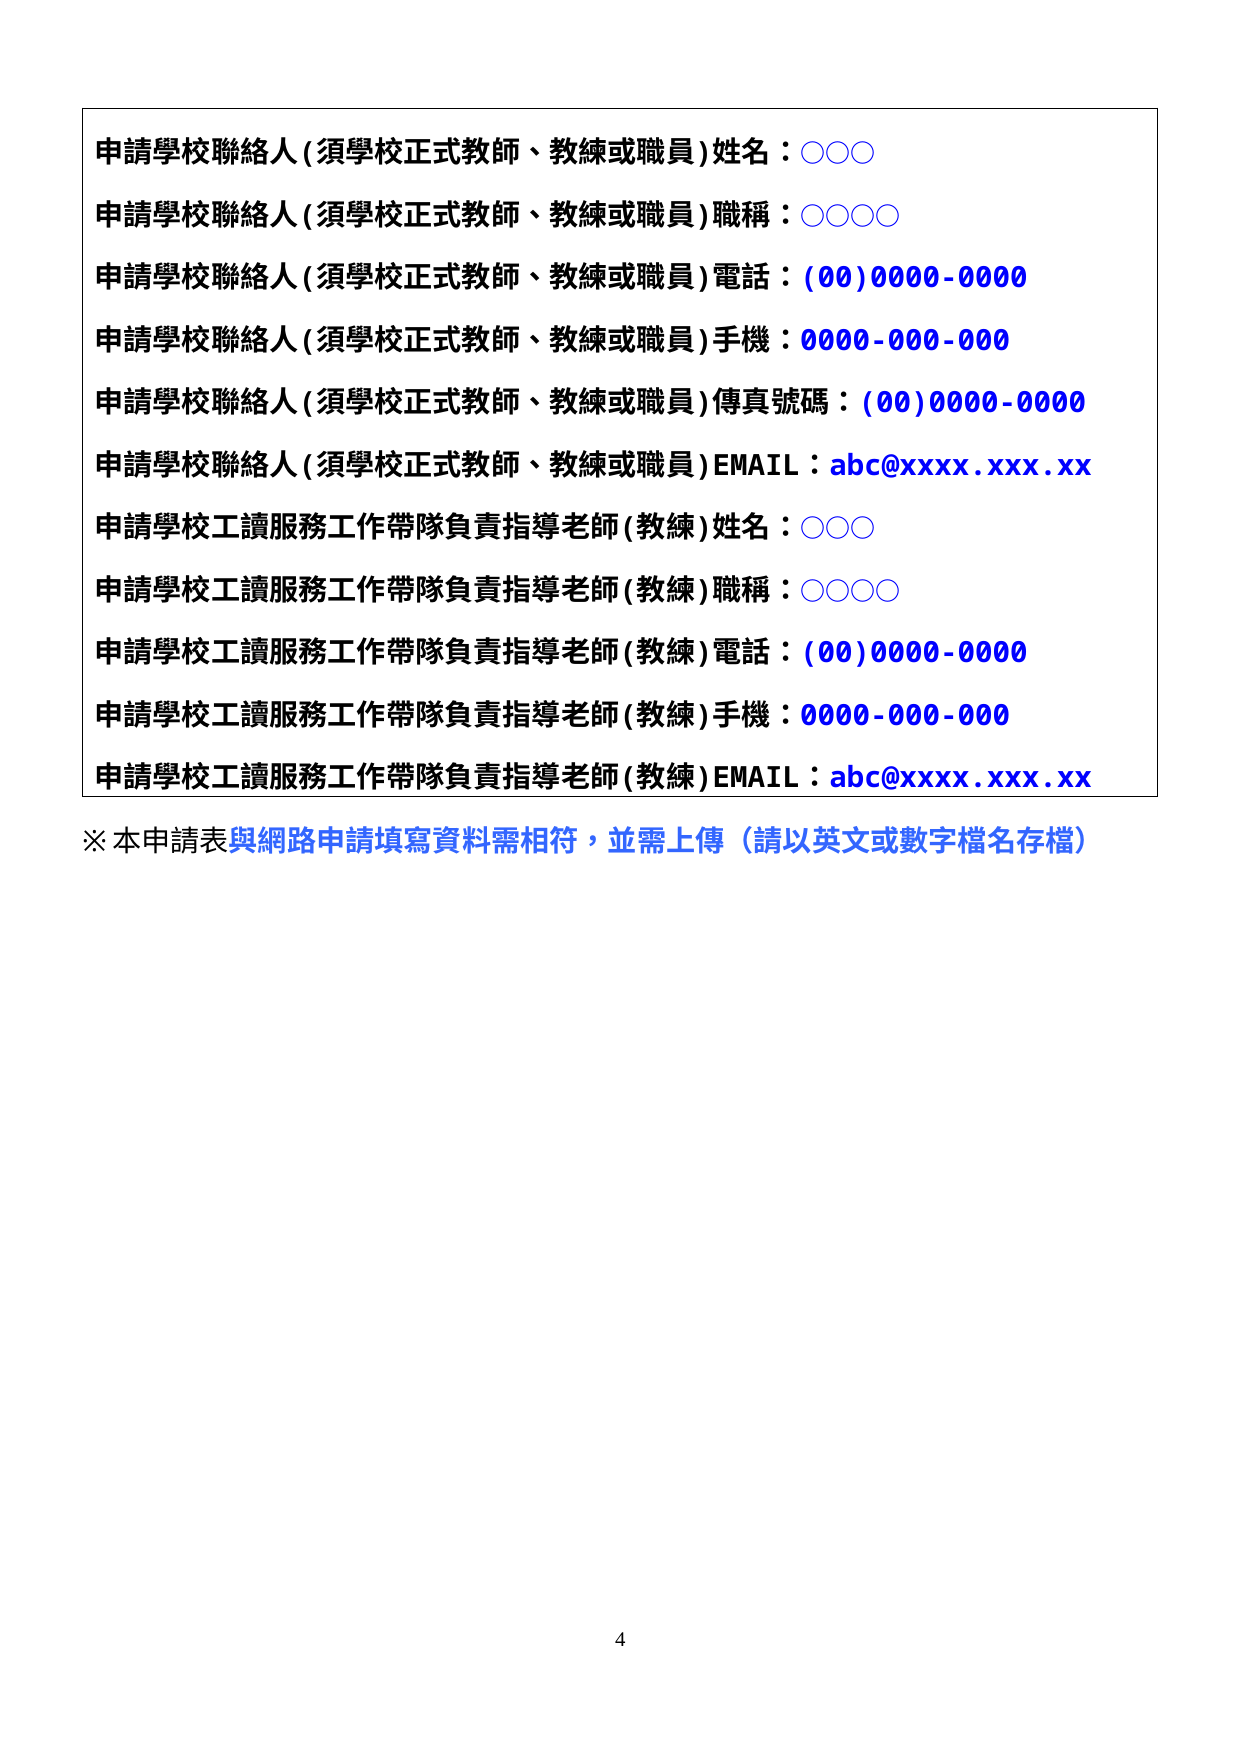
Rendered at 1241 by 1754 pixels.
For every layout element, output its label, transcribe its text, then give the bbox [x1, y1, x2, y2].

text ※本申請表與網路申請填寫資料需相符，並需上傳（請以英文或數字檔名存檔） [77, 797, 1163, 860]
table_cell 申請學校聯絡人(須學校正式教師、教練或職員)姓名：○○○ 申請學校聯絡人(須學校正式教師、教練或職員)職稱：○○○○ 申請學校聯絡人(須學校正式教師、教練或職員)電話：(00)0000-0000 申請學校聯絡人(須學校正式教師、教練或職員)手機：0000-000-000 申請學校聯絡人(須學校正式教師、教練或職員)傳真號碼：(00)0000-0000 申請學校聯絡人(須學校正式教師、教練或職員)EMAIL：abc@xxxx.xxx.xx 申請學校工讀服務工作帶隊負責指導老師(教練)姓名：○○○ 申請學校工讀服務工作帶隊負責指導老師(教練)職稱：○○○○ 申請學校工讀服務工作帶隊負責指導老師(教練)電話：(00)0000-0000 申請學校工讀服務工作帶隊負責指導老師(教練)手機：0000-000-000 申請學校工讀服務工作帶隊負責指導老師(教練)EMAIL：abc@xxxx.xxx.xx [83, 109, 1157, 796]
